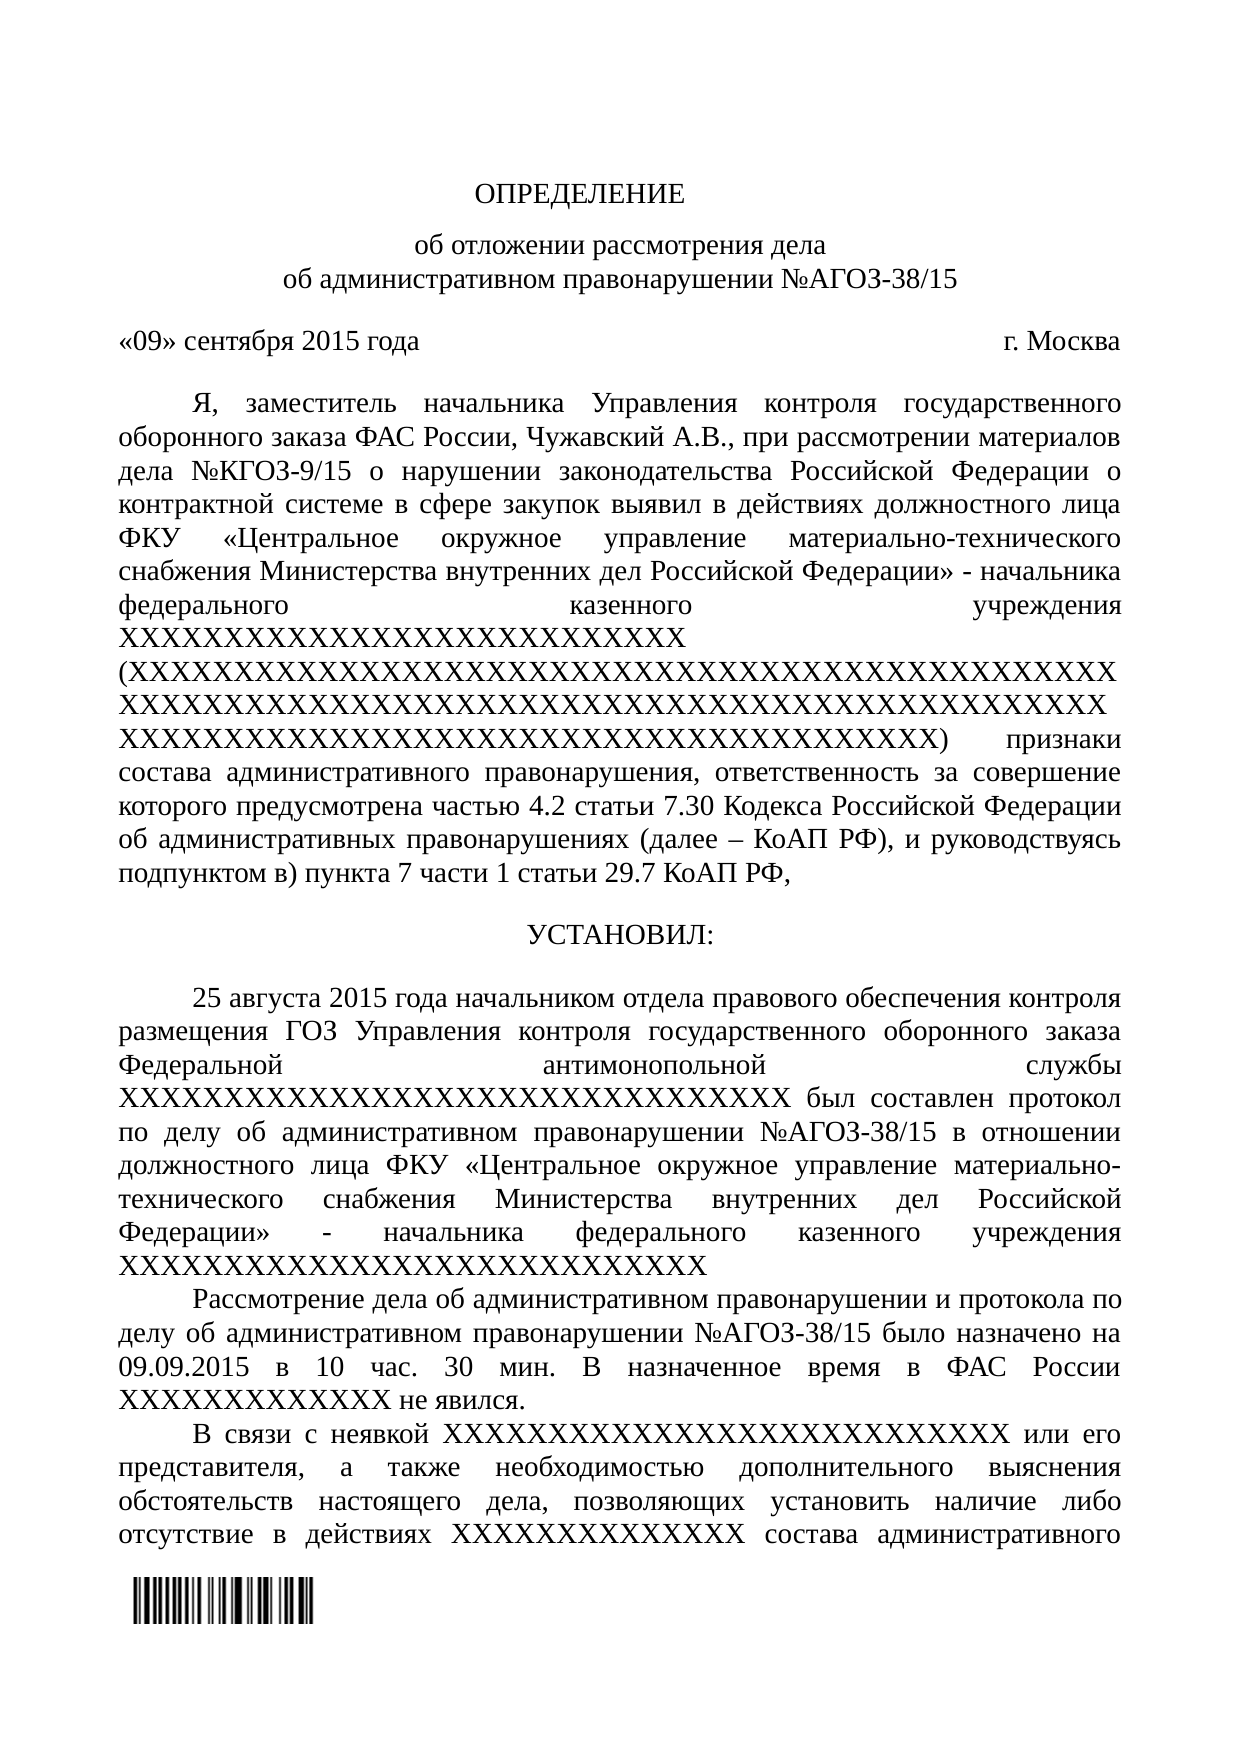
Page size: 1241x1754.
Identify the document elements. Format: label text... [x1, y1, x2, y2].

text об административном правонарушении №АГОЗ-38/15 [118, 261, 1122, 294]
table_header [620, 118, 1123, 176]
text «09» сентября 2015 года г. Москва [118, 323, 1122, 357]
picture [118, 1577, 331, 1624]
text об отложении рассмотрения дела [118, 227, 1122, 261]
text Я, заместитель начальника Управления контроля государственного оборонного заказа ФАС России, Чужавский А.В., при рассмотрении материалов дела №КГОЗ-9/15 о нарушении законодательства Российской Федерации о контрактной системе в сфере закупок выявил в действиях должностного лица ФКУ «Центральное окружное управление материально-технического снабжения Министерства внутренних дел Российской Федерации» - начальника федерального казенного учреждения XXXXXXXXXXXXXXXXXXXXXXXXXXX (XXXXXXXXXXXXXXXXXXXXXXXXXXXXXXXXXXXXXXXXXXXXXXXXXXXXXXXXXXXXXXXXXXXXXXXXXXXXXXXXXXXXXXXXXXXXXXXXXXXXXXXXXXXXXXXXXXXXXXXXXXXXXXXXXXXXX) признаки состава административного правонарушения, ответственность за совершение которого предусмотрена частью 4.2 статьи 7.30 Кодекса Российской Федерации об административных правонарушениях (далее – КоАП РФ), и руководствуясь подпунктом в) пункта 7 части 1 статьи 29.7 КоАП РФ, [118, 386, 1122, 889]
text ОПРЕДЕЛЕНИЕ [118, 176, 1122, 210]
text 25 августа 2015 года начальником отдела правового обеспечения контроля размещения ГОЗ Управления контроля государственного оборонного заказа Федеральной антимонопольной службы XXXXXXXXXXXXXXXXXXXXXXXXXXXXXXXX был составлен протокол по делу об административном правонарушении №АГОЗ-38/15 в отношении должностного лица ФКУ «Центральное окружное управление материально-технического снабжения Министерства внутренних дел Российской Федерации» - начальника федерального казенного учреждения XXXXXXXXXXXXXXXXXXXXXXXXXXXX [118, 980, 1122, 1282]
text В связи с неявкой XXXXXXXXXXXXXXXXXXXXXXXXXXX или его представителя, а также необходимостью дополнительного выяснения обстоятельств настоящего дела, позволяющих установить наличие либо отсутствие в действиях XXXXXXXXXXXXXX состава административного [118, 1416, 1122, 1550]
text УСТАНОВИЛ: [118, 917, 1122, 951]
text Рассмотрение дела об административном правонарушении и протокола по делу об административном правонарушении №АГОЗ-38/15 было назначено на 09.09.2015 в 10 час. 30 мин. В назначенное время в ФАС России XXXXXXXXXXXXX не явился. [118, 1282, 1122, 1416]
table_header [118, 118, 620, 176]
